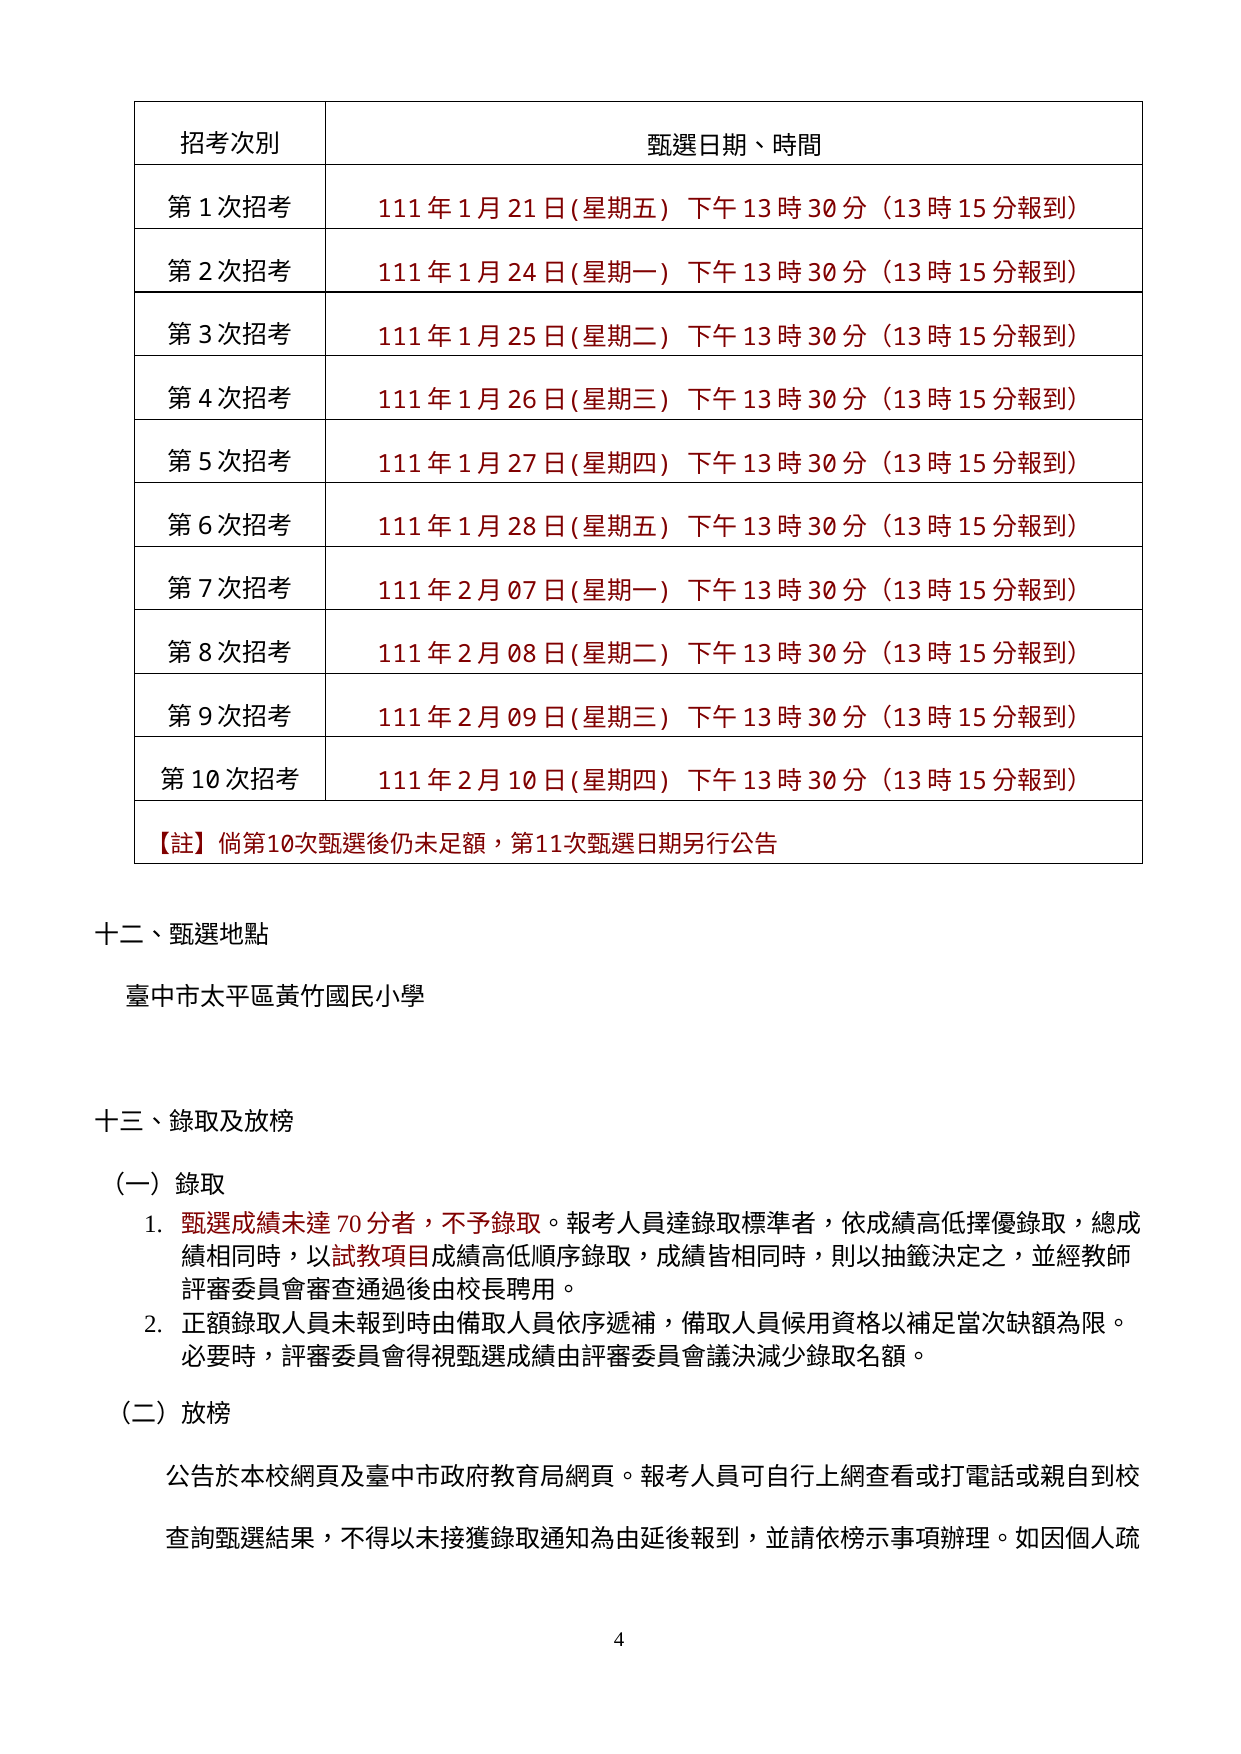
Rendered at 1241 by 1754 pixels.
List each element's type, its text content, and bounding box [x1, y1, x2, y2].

table_cell 第10次招考 [135, 737, 325, 800]
table_header 招考次別 [135, 102, 325, 164]
table_cell 111年1月26日(星期三) 下午13時30分（13時15分報到） [326, 356, 1142, 418]
text （一）錄取 [94, 1143, 1144, 1206]
text 十三、錄取及放榜 [94, 1081, 1144, 1143]
table_cell 111年1月21日(星期五) 下午13時30分（13時15分報到） [326, 165, 1142, 228]
table_cell 第1次招考 [135, 165, 325, 228]
table_cell 111年2月07日(星期一) 下午13時30分（13時15分報到） [326, 547, 1142, 609]
table_cell 111年1月25日(星期二) 下午13時30分（13時15分報到） [326, 293, 1142, 355]
table_cell 第5次招考 [135, 420, 325, 482]
table_cell 【註】倘第10次甄選後仍未足額，第11次甄選日期另行公告 [135, 801, 1142, 863]
table_cell 111年2月10日(星期四) 下午13時30分（13時15分報到） [326, 737, 1142, 800]
text 公告於本校網頁及臺中市政府教育局網頁。報考人員可自行上網查看或打電話或親自到校查詢甄選結果，不得以未接獲錄取通知為由延後報到，並請依榜示事項辦理。如因個人疏 [165, 1435, 1144, 1560]
table_cell 111年2月09日(星期三) 下午13時30分（13時15分報到） [326, 674, 1142, 736]
table_cell 第2次招考 [135, 229, 325, 291]
table_cell 111年1月24日(星期一) 下午13時30分（13時15分報到） [326, 229, 1142, 291]
table_cell 第3次招考 [135, 293, 325, 355]
table_cell 第8次招考 [135, 610, 325, 673]
list 正額錄取人員未報到時由備取人員依序遞補，備取人員候用資格以補足當次缺額為限。必要時，評審委員會得視甄選成績由評審委員會議決減少錄取名額。 [144, 1306, 1144, 1372]
table_cell 111年2月08日(星期二) 下午13時30分（13時15分報到） [326, 610, 1142, 673]
table_header 甄選日期、時間 [326, 102, 1142, 164]
table_cell 第6次招考 [135, 483, 325, 546]
text 臺中市太平區黃竹國民小學 [94, 956, 1144, 1018]
text （二）放榜 [94, 1372, 1144, 1435]
table_cell 111年1月28日(星期五) 下午13時30分（13時15分報到） [326, 483, 1142, 546]
table_cell 111年1月27日(星期四) 下午13時30分（13時15分報到） [326, 420, 1142, 482]
table_cell 第4次招考 [135, 356, 325, 418]
list 甄選成績未達70分者，不予錄取。報考人員達錄取標準者，依成績高低擇優錄取，總成績相同時，以試教項目成績高低順序錄取，成績皆相同時，則以抽籤決定之，並經教師評審委員會審查通過後由校長聘用。 [144, 1206, 1144, 1306]
text 十二、甄選地點 [94, 893, 1144, 956]
table_cell 第9次招考 [135, 674, 325, 736]
table_cell 第7次招考 [135, 547, 325, 609]
